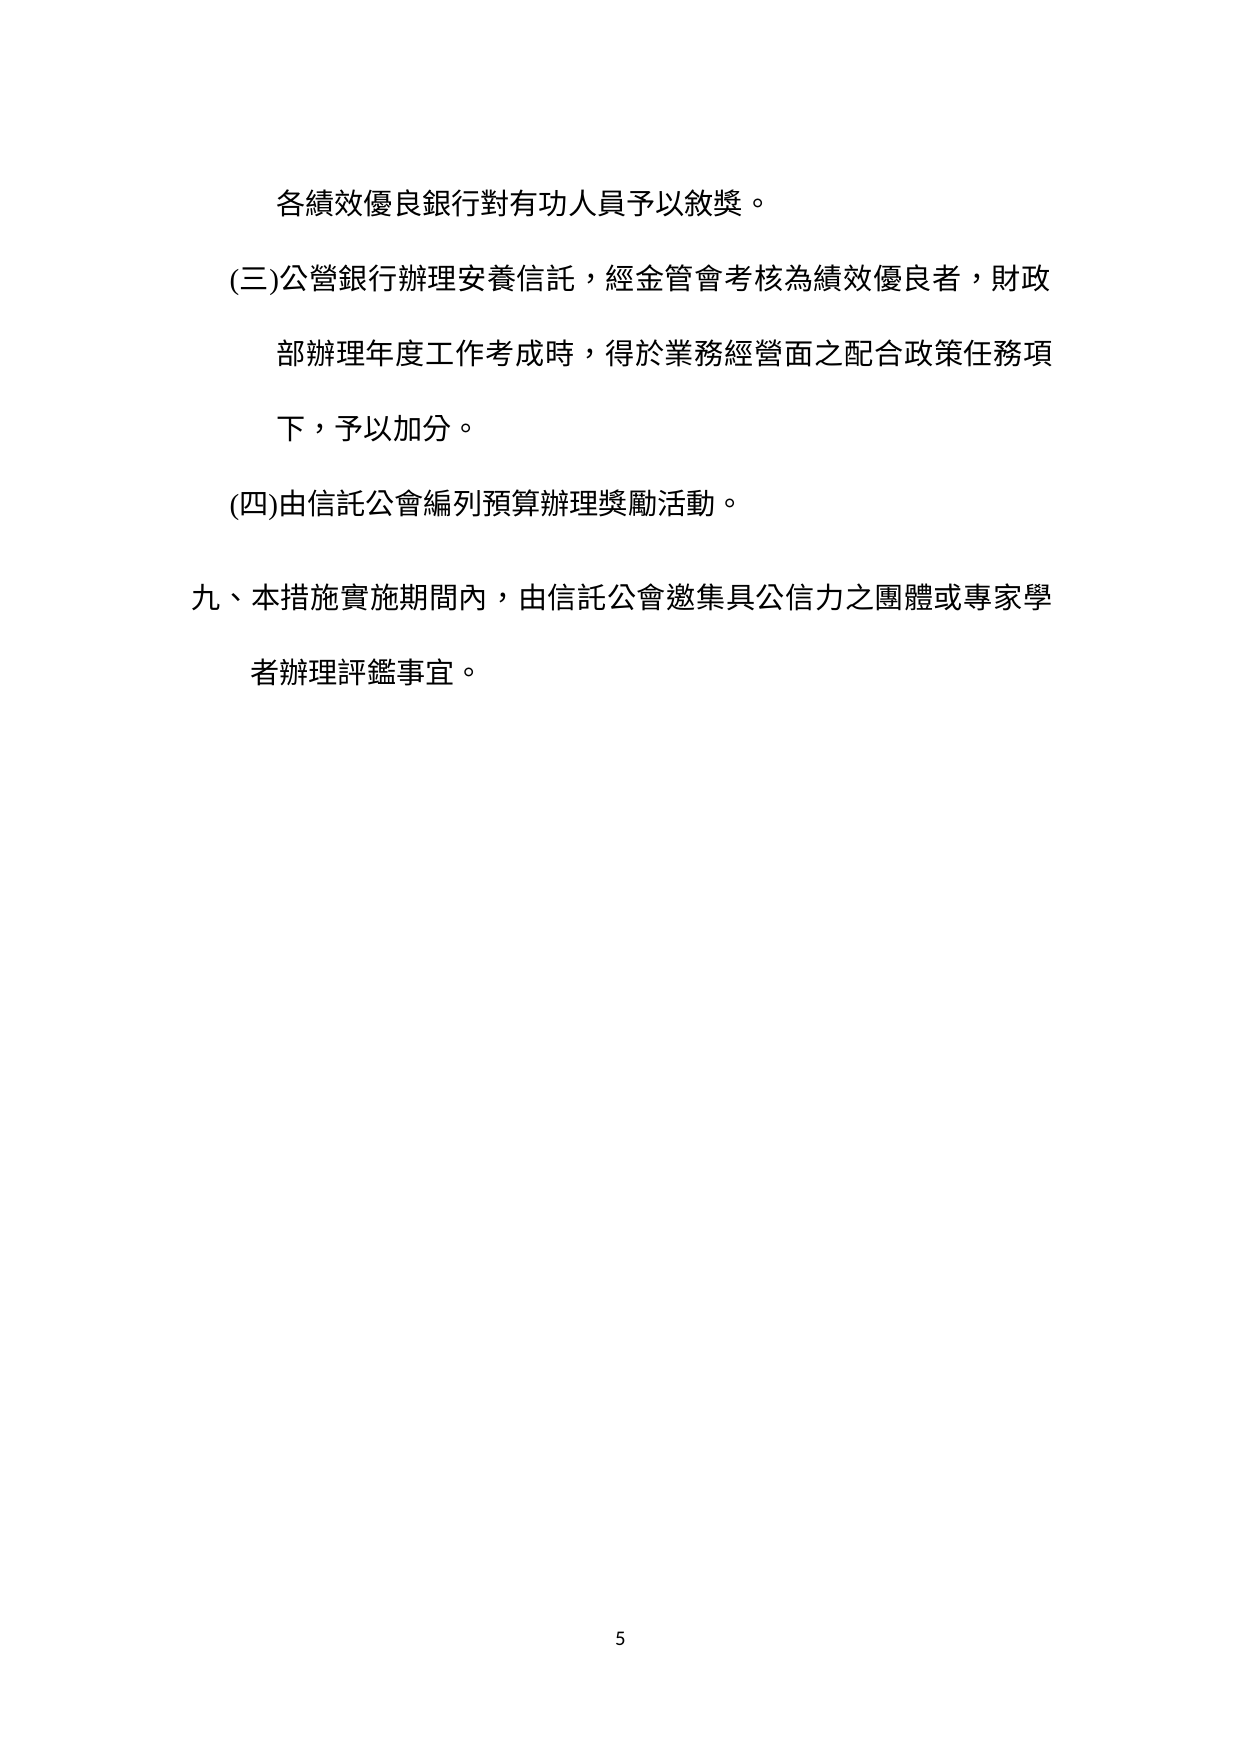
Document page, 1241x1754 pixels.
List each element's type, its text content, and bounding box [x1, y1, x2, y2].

text 九、本措施實施期間內，由信託公會邀集具公信力之團體或專家學者辦理評鑑事宜。 [192, 558, 1053, 708]
text (四)由信託公會編列預算辦理獎勵活動。 [229, 464, 1053, 539]
text 各績效優良銀行對有功人員予以敘獎。 [229, 164, 1053, 239]
text (三)公營銀行辦理安養信託，經金管會考核為績效優良者，財政部辦理年度工作考成時，得於業務經營面之配合政策任務項下，予以加分。 [229, 239, 1053, 464]
